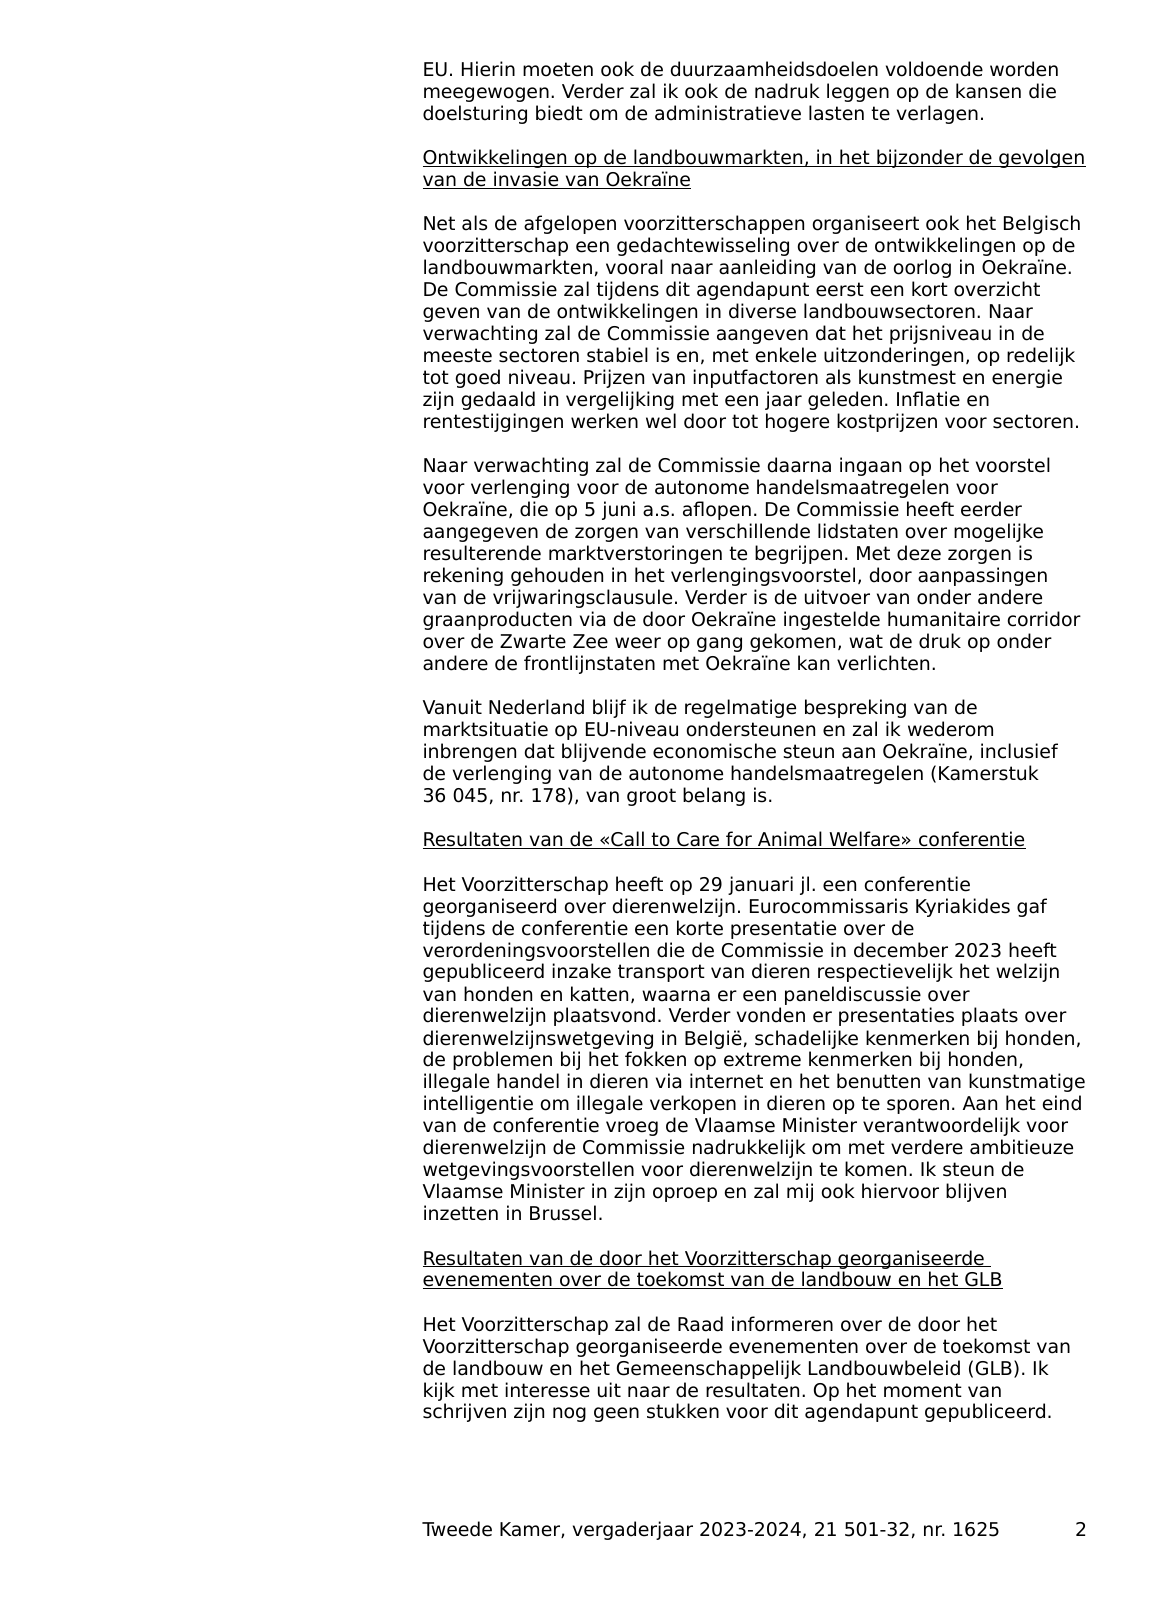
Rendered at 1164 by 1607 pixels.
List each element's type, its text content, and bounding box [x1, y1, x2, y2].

text Het Voorzitterschap zal de Raad informeren over de door het Voorzitterschap georganiseerde evenementen over de toekomst van de landbouw en het Gemeenschappelijk Landbouwbeleid (GLB). Ik kijk met interesse uit naar de resultaten. Op het moment van schrijven zijn nog geen stukken voor dit agendapunt gepubliceerd. [422, 1313, 1087, 1423]
text EU. Hierin moeten ook de duurzaamheidsdoelen voldoende worden meegewogen. Verder zal ik ook de nadruk leggen op de kansen die doelsturing biedt om de administratieve lasten te verlagen. [422, 59, 1087, 125]
subtitle Resultaten van de door het Voorzitterschap georganiseerde evenementen over de toekomst van de landbouw en het GLB [422, 1247, 1087, 1291]
text Net als de afgelopen voorzitterschappen organiseert ook het Belgisch voorzitterschap een gedachtewisseling over de ontwikkelingen op de landbouwmarkten, vooral naar aanleiding van de oorlog in Oekraïne. De Commissie zal tijdens dit agendapunt eerst een kort overzicht geven van de ontwikkelingen in diverse landbouwsectoren. Naar verwachting zal de Commissie aangeven dat het prijsniveau in de meeste sectoren stabiel is en, met enkele uitzonderingen, op redelijk tot goed niveau. Prijzen van inputfactoren als kunstmest en energie zijn gedaald in vergelijking met een jaar geleden. Inflatie en rentestijgingen werken wel door tot hogere kostprijzen voor sectoren. [422, 213, 1087, 433]
subtitle Resultaten van de «Call to Care for Animal Welfare» conferentie [422, 829, 1087, 851]
text Het Voorzitterschap heeft op 29 januari jl. een conferentie georganiseerd over dierenwelzijn. Eurocommissaris Kyriakides gaf tijdens de conferentie een korte presentatie over de verordeningsvoorstellen die de Commissie in december 2023 heeft gepubliceerd inzake transport van dieren respectievelijk het welzijn van honden en katten, waarna er een paneldiscussie over dierenwelzijn plaatsvond. Verder vonden er presentaties plaats over dierenwelzijnswetgeving in België, schadelijke kenmerken bij honden, de problemen bij het fokken op extreme kenmerken bij honden, illegale handel in dieren via internet en het benutten van kunstmatige intelligentie om illegale verkopen in dieren op te sporen. Aan het eind van de conferentie vroeg de Vlaamse Minister verantwoordelijk voor dierenwelzijn de Commissie nadrukkelijk om met verdere ambitieuze wetgevingsvoorstellen voor dierenwelzijn te komen. Ik steun de Vlaamse Minister in zijn oproep en zal mij ook hiervoor blijven inzetten in Brussel. [422, 873, 1087, 1225]
subtitle Ontwikkelingen op de landbouwmarkten, in het bijzonder de gevolgen van de invasie van Oekraïne [422, 147, 1087, 191]
text Naar verwachting zal de Commissie daarna ingaan op het voorstel voor verlenging voor de autonome handelsmaatregelen voor Oekraïne, die op 5 juni a.s. aflopen. De Commissie heeft eerder aangegeven de zorgen van verschillende lidstaten over mogelijke resulterende marktverstoringen te begrijpen. Met deze zorgen is rekening gehouden in het verlengingsvoorstel, door aanpassingen van de vrijwaringsclausule. Verder is de uitvoer van onder andere graanproducten via de door Oekraïne ingestelde humanitaire corridor over de Zwarte Zee weer op gang gekomen, wat de druk op onder andere de frontlijnstaten met Oekraïne kan verlichten. [422, 455, 1087, 675]
text Vanuit Nederland blijf ik de regelmatige bespreking van de marktsituatie op EU-niveau ondersteunen en zal ik wederom inbrengen dat blijvende economische steun aan Oekraïne, inclusief de verlenging van de autonome handelsmaatregelen (Kamerstuk 36 045, nr. 178), van groot belang is. [422, 697, 1087, 807]
